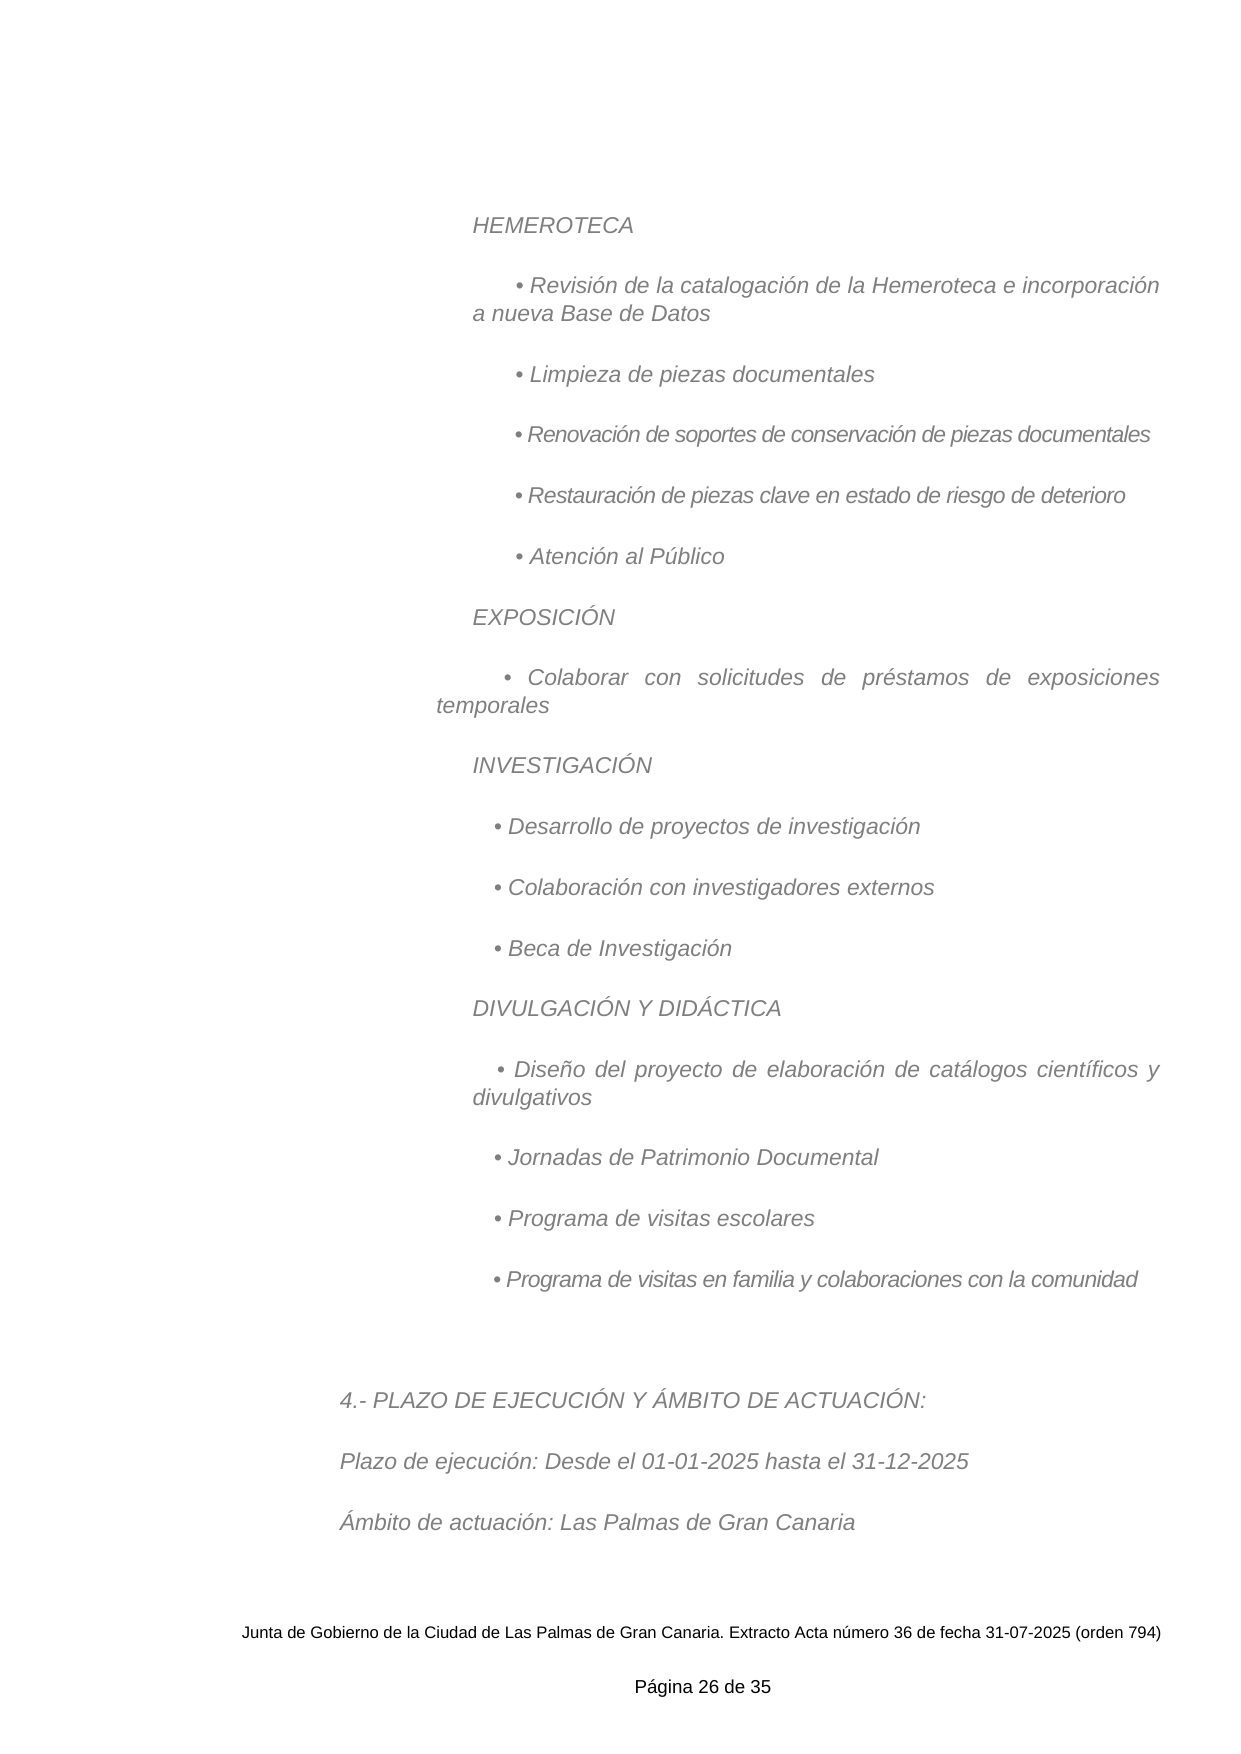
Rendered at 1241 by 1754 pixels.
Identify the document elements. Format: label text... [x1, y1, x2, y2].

text • Revisión de la catalogación de la Hemeroteca e incorporación a nueva Base de Datos [472, 272, 1162, 326]
text HEMEROTECA [436, 212, 1162, 238]
text • Atención al Público [472, 543, 1162, 569]
text • Desarrollo de proyectos de investigación [443, 813, 1162, 839]
text • Limpieza de piezas documentales [472, 361, 1162, 387]
text • Beca de Investigación [443, 934, 1162, 961]
text • Jornadas de Patrimonio Documental [472, 1144, 1162, 1171]
text • Colaboración con investigadores externos [443, 874, 1162, 900]
text EXPOSICIÓN [436, 603, 1162, 630]
text • Diseño del proyecto de elaboración de catálogos científicos y divulgativos [472, 1056, 1162, 1110]
text • Colaborar con solicitudes de préstamos de exposiciones temporales [436, 664, 1162, 718]
text • Renovación de soportes de conservación de piezas documentales [472, 421, 1162, 448]
text Plazo de ejecución: Desde el 01-01-2025 hasta el 31-12-2025 [339, 1448, 1162, 1474]
text • Programa de visitas en familia y colaboraciones con la comunidad [472, 1266, 1162, 1292]
text 4.- PLAZO DE EJECUCIÓN Y ÁMBITO DE ACTUACIÓN: [339, 1387, 1162, 1413]
text DIVULGACIÓN Y DIDÁCTICA [436, 995, 1162, 1022]
text Ámbito de actuación: Las Palmas de Gran Canaria [339, 1508, 1162, 1535]
text INVESTIGACIÓN [436, 752, 1162, 779]
text • Programa de visitas escolares [472, 1205, 1162, 1231]
text • Restauración de piezas clave en estado de riesgo de deterioro [472, 482, 1162, 508]
